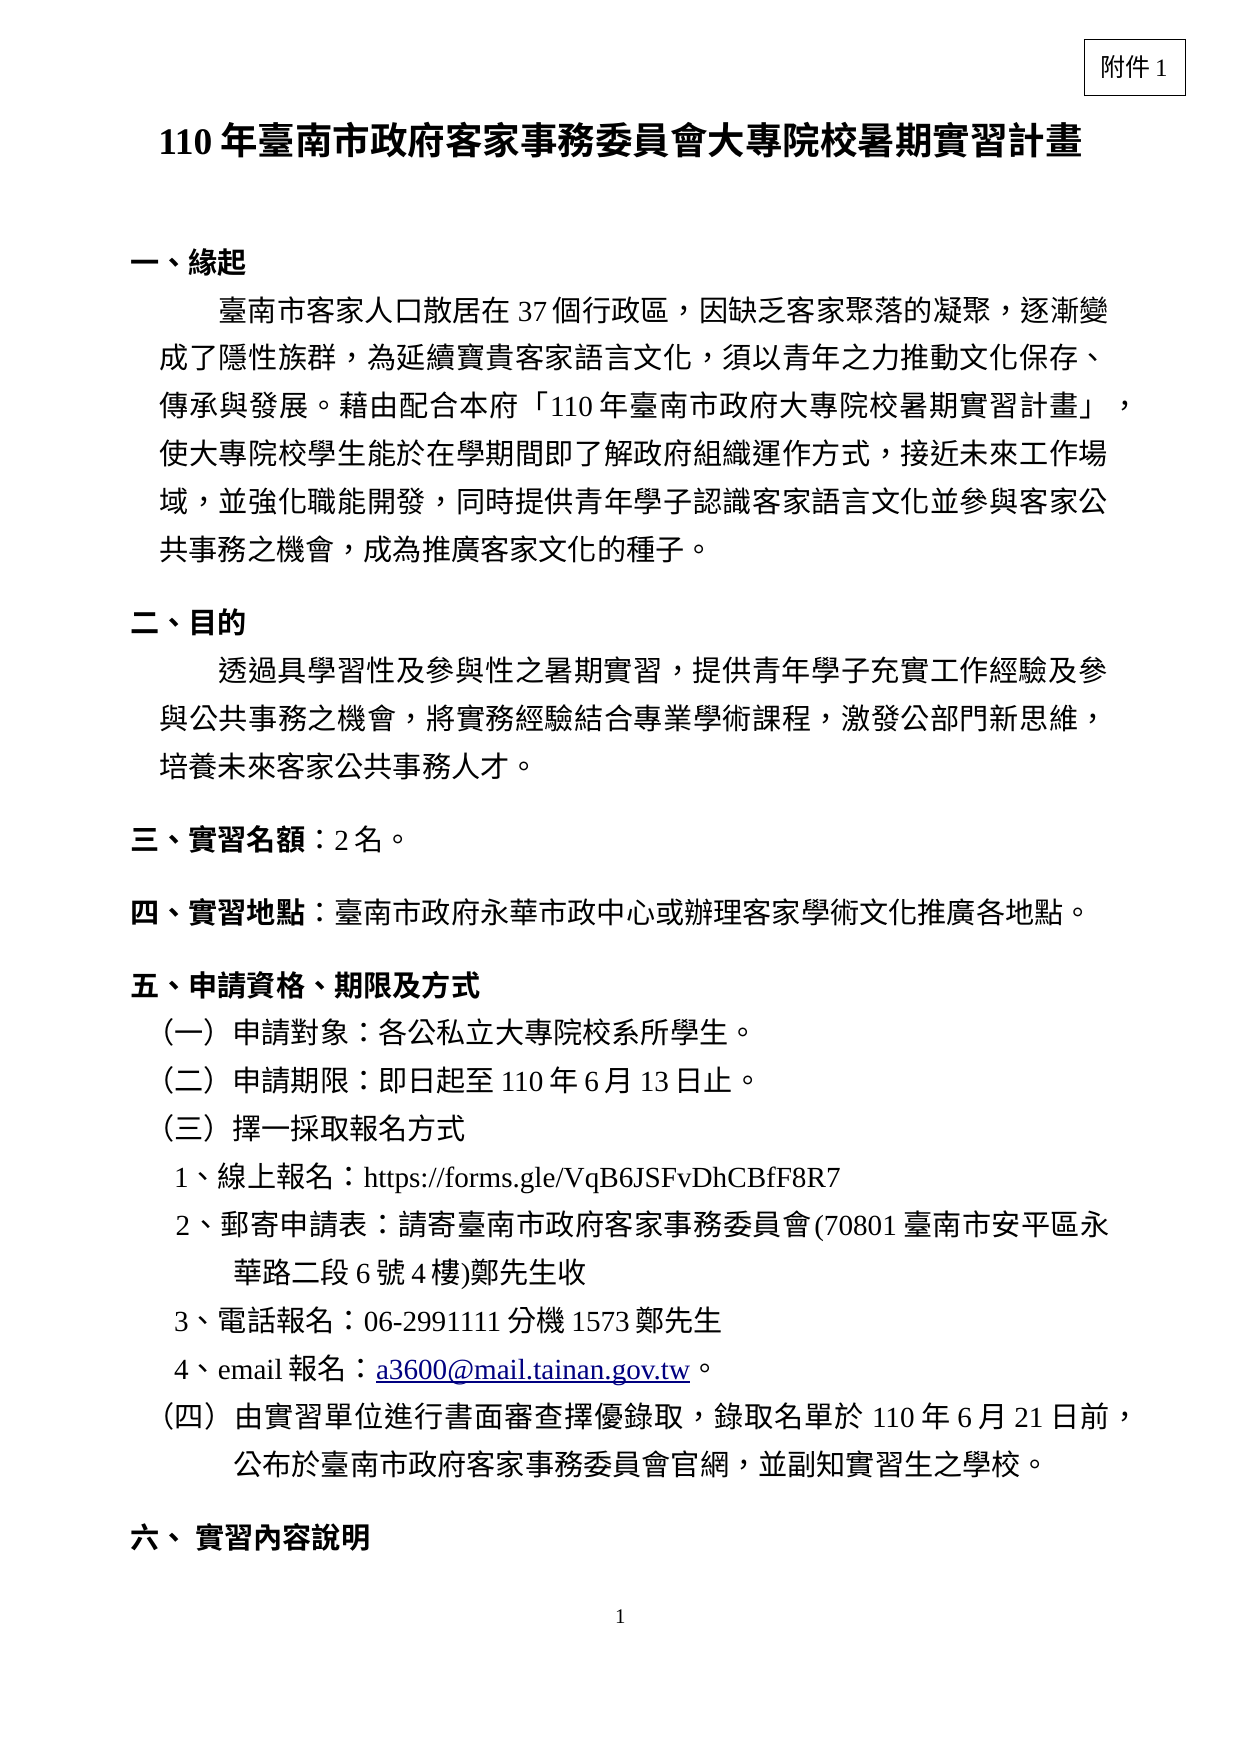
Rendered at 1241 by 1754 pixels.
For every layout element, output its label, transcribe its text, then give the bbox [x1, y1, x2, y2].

text 臺南市客家人口散居在37個行政區，因缺乏客家聚落的凝聚，逐漸變成了隱性族群，為延續寶貴客家語言文化，須以青年之力推動文化保存、傳承與發展。藉由配合本府「110年臺南市政府大專院校暑期實習計畫」，使大專院校學生能於在學期間即了解政府組織運作方式，接近未來工作場域，並強化職能開發，同時提供青年學子認識客家語言文化並參與客家公共事務之機會，成為推廣客家文化的種子。 [159, 283, 1110, 570]
text 附件1 [1100, 47, 1170, 83]
text 六、 實習內容說明 [130, 1510, 1110, 1558]
text 4、email報名：a3600@mail.tainan.gov.tw。 [145, 1341, 1110, 1389]
text [1085, 40, 1185, 95]
text 1、線上報名：https://forms.gle/VqB6JSFvDhCBfF8R7 [145, 1149, 1110, 1197]
text 2、郵寄申請表：請寄臺南市政府客家事務委員會(70801臺南市安平區永華路二段6號4樓)鄭先生收 [145, 1197, 1110, 1293]
text 透過具學習性及參與性之暑期實習，提供青年學子充實工作經驗及參與公共事務之機會，將實務經驗結合專業學術課程，激發公部門新思維，培養未來客家公共事務人才。 [159, 643, 1110, 787]
text 三、實習名額：2名。 [130, 812, 1110, 860]
text 3、電話報名：06-2991111分機1573鄭先生 [145, 1293, 1110, 1341]
text （一）申請對象：各公私立大專院校系所學生。 [145, 1006, 1110, 1053]
text （三）擇一採取報名方式 [145, 1101, 1110, 1149]
text 110年臺南市政府客家事務委員會大專院校暑期實習計畫 [130, 96, 1110, 159]
text （二）申請期限：即日起至110年6月13日止。 [145, 1053, 1110, 1101]
text 二、目的 [130, 595, 1110, 643]
text 四、實習地點：臺南市政府永華市政中心或辦理客家學術文化推廣各地點。 [130, 885, 1110, 933]
text 一、緣起 [130, 235, 1110, 283]
text （四）由實習單位進行書面審查擇優錄取，錄取名單於110年6月21日前，公布於臺南市政府客家事務委員會官網，並副知實習生之學校。 [145, 1389, 1110, 1485]
text 五、申請資格、期限及方式 [130, 958, 1110, 1006]
